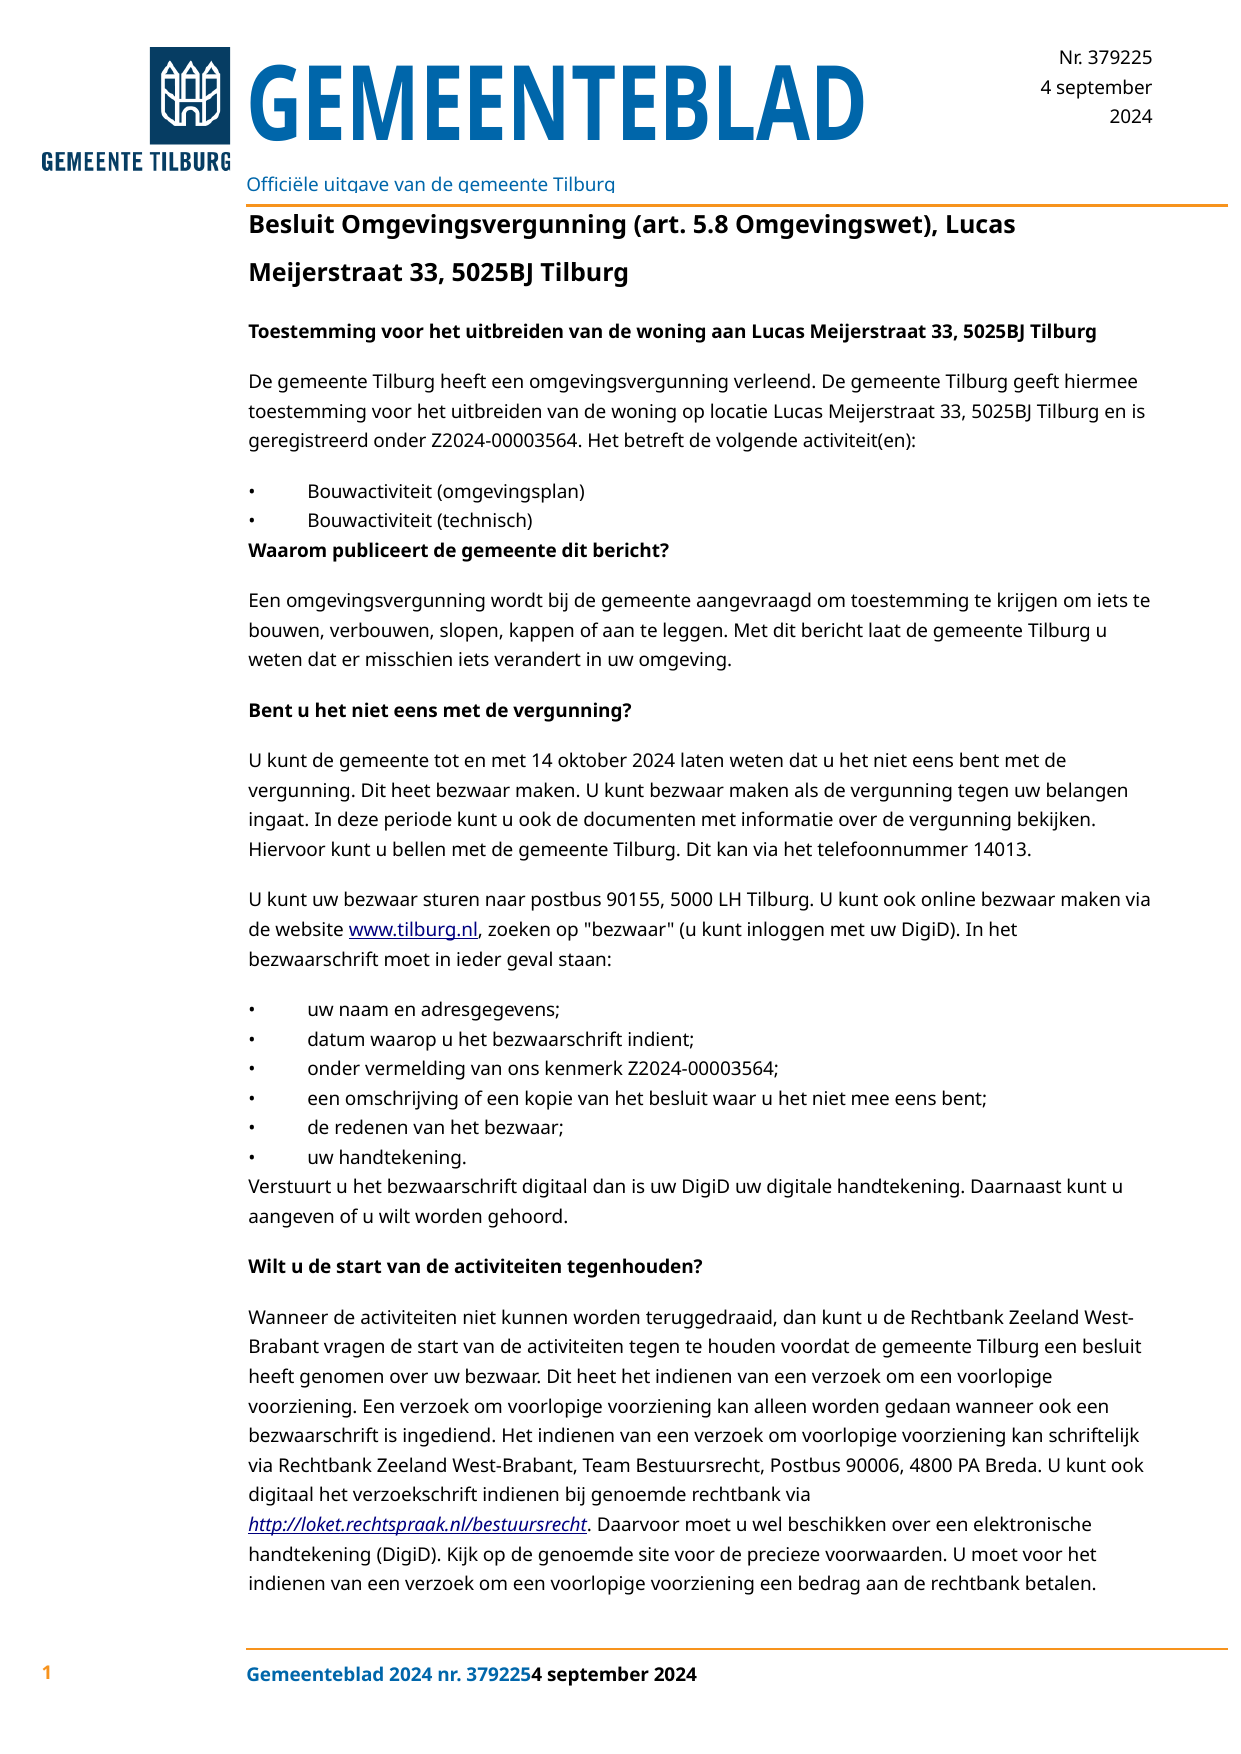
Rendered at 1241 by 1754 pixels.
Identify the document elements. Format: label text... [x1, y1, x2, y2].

picture [41, 47, 231, 172]
text Besluit Omgevingsvergunning (art. 5.8 Omgevingswet), Lucas Meijerstraat 33, 5025BJ Tilburg [248, 207, 1152, 288]
text U kunt de gemeente tot en met 14 oktober 2024 laten weten dat u het niet eens bent met de vergunning. Dit heet bezwaar maken. U kunt bezwaar maken als de vergunning tegen uw belangen ingaat. In deze periode kunt u ook de documenten met informatie over de vergunning bekijken. Hiervoor kunt u bellen met de gemeente Tilburg. Dit kan via het telefoonnummer 14013. [248, 747, 1152, 862]
list onder vermelding van ons kenmerk Z2024-00003564; [248, 1055, 1152, 1081]
text Verstuurt u het bezwaarschrift digitaal dan is uw DigiD uw digitale handtekening. Daarnaast kunt u aangeven of u wilt worden gehoord. [248, 1174, 1152, 1229]
text Bent u het niet eens met de vergunning? [248, 697, 1152, 723]
list uw naam en adresgegevens; [248, 996, 1152, 1022]
text Wilt u de start van de activiteiten tegenhouden? [248, 1254, 1152, 1279]
text Een omgevingsvergunning wordt bij de gemeente aangevraagd om toestemming te krijgen om iets te bouwen, verbouwen, slopen, kappen of aan te leggen. Met dit bericht laat de gemeente Tilburg u weten dat er misschien iets verandert in uw omgeving. [248, 587, 1152, 672]
text U kunt uw bezwaar sturen naar postbus 90155, 5000 LH Tilburg. U kunt ook online bezwaar maken via de website www.tilburg.nl, zoeken op "bezwaar" (u kunt inloggen met uw DigiD). In het bezwaarschrift moet in ieder geval staan: [248, 887, 1152, 972]
text De gemeente Tilburg heeft een omgevingsvergunning verleend. De gemeente Tilburg geeft hiermee toestemming voor het uitbreiden van de woning op locatie Lucas Meijerstraat 33, 5025BJ Tilburg en is geregistreerd onder Z2024-00003564. Het betreft de volgende activiteit(en): [248, 368, 1152, 453]
list Bouwactiviteit (technisch) [248, 507, 1152, 533]
list uw handtekening. [248, 1144, 1152, 1170]
list datum waarop u het bezwaarschrift indient; [248, 1026, 1152, 1052]
list Bouwactiviteit (omgevingsplan) [248, 478, 1152, 504]
list de redenen van het bezwaar; [248, 1114, 1152, 1140]
list een omschrijving of een kopie van het besluit waar u het niet mee eens bent; [248, 1085, 1152, 1111]
text Waarom publiceert de gemeente dit bericht? [248, 537, 1152, 563]
text Wanneer de activiteiten niet kunnen worden teruggedraaid, dan kunt u de Rechtbank Zeeland West-Brabant vragen de start van de activiteiten tegen te houden voordat de gemeente Tilburg een besluit heeft genomen over uw bezwaar. Dit heet het indienen van een verzoek om een voorlopige voorziening. Een verzoek om voorlopige voorziening kan alleen worden gedaan wanneer ook een bezwaarschrift is ingediend. Het indienen van een verzoek om voorlopige voorziening kan schriftelijk via Rechtbank Zeeland West-Brabant, Team Bestuursrecht, Postbus 90006, 4800 PA Breda. U kunt ook digitaal het verzoekschrift indienen bij genoemde rechtbank via http://loket.rechtspraak.nl/bestuursrecht. Daarvoor moet u wel beschikken over een elektronische handtekening (DigiD). Kijk op de genoemde site voor de precieze voorwaarden. U moet voor het indienen van een verzoek om een voorlopige voorziening een bedrag aan de rechtbank betalen. [248, 1304, 1152, 1596]
text Toestemming voor het uitbreiden van de woning aan Lucas Meijerstraat 33, 5025BJ Tilburg [248, 318, 1152, 344]
